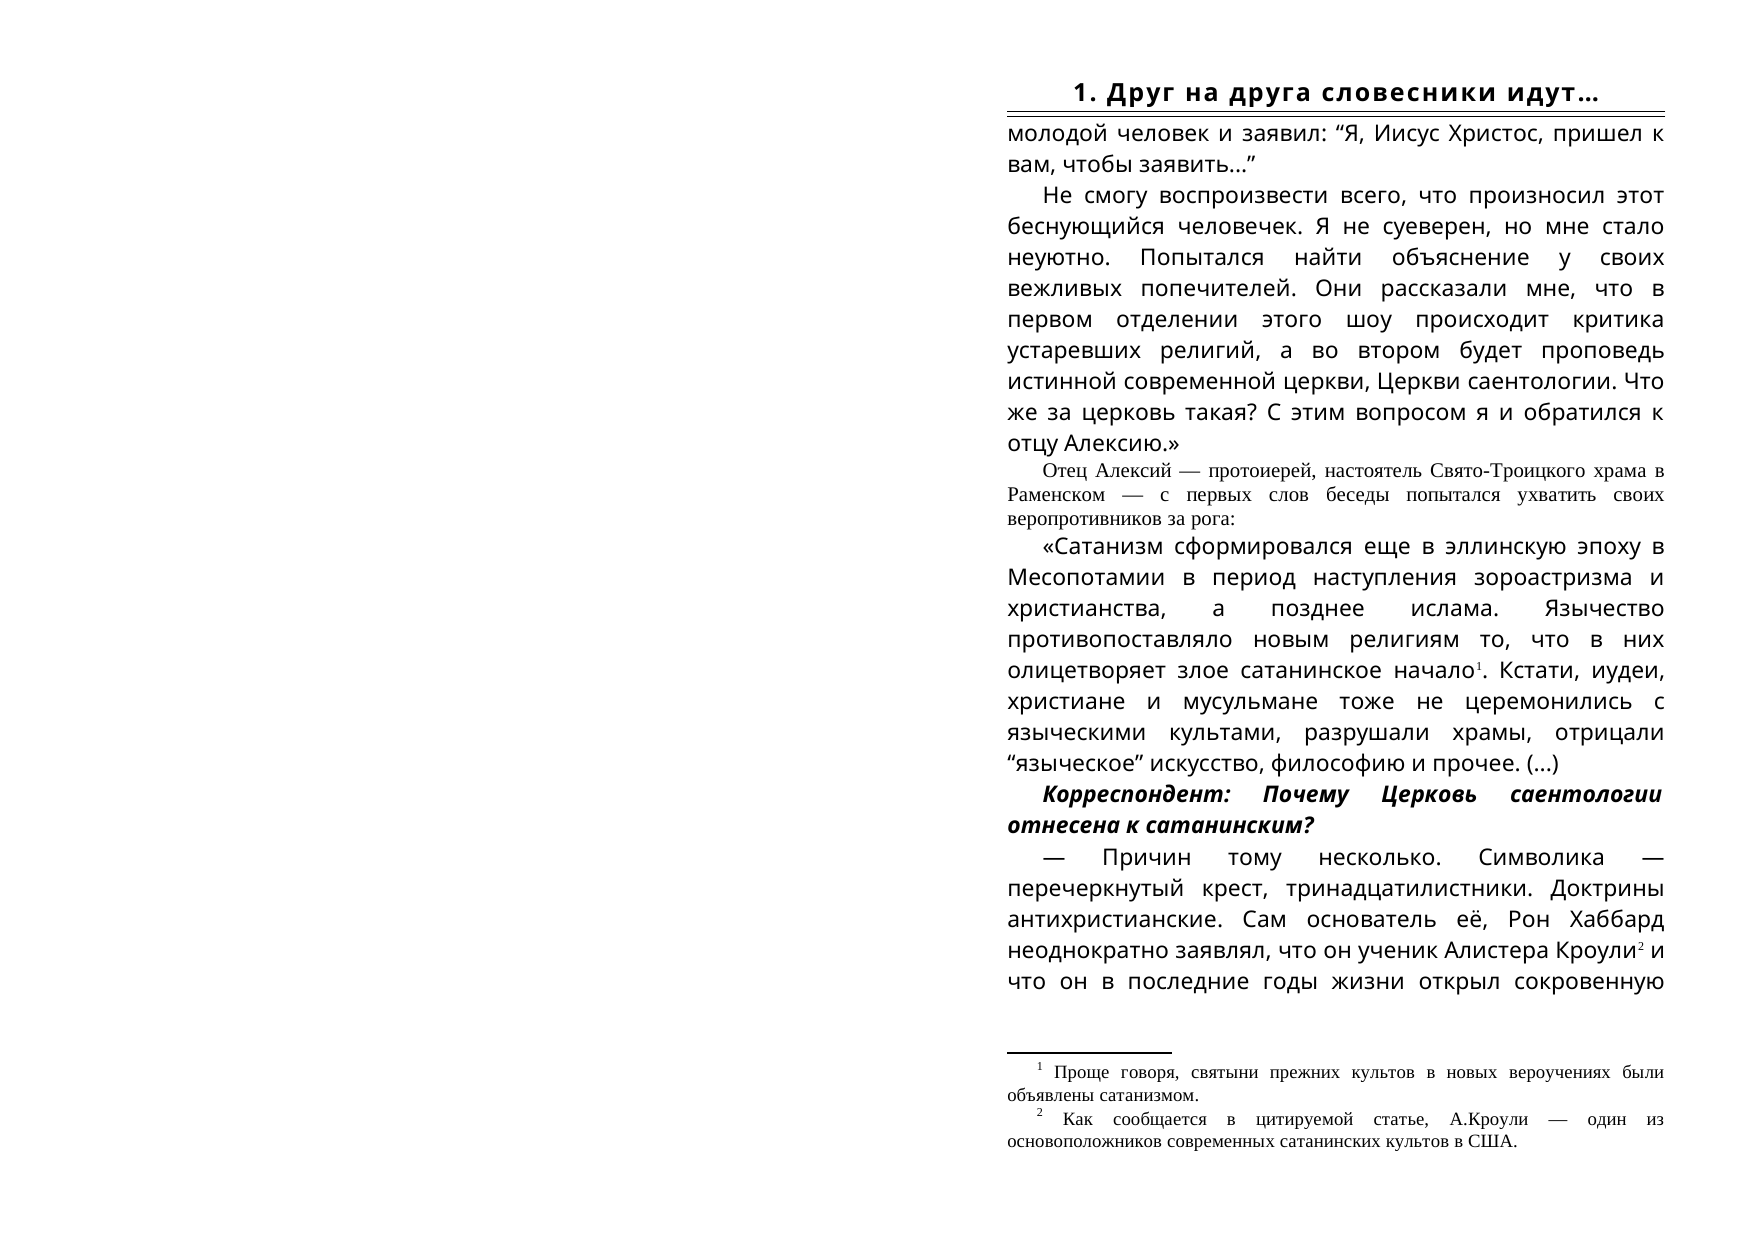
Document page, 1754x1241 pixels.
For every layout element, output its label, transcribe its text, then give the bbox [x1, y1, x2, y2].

text молодой человек и заявил: “Я, Иисус Христос, пришел к вам, чтобы заявить...” [1007, 117, 1665, 178]
text Не смогу воспроизвести всего, что произносил этот беснующийся человечек. Я не суеверен, но мне стало неуютно. Попытался найти объяснение у своих вежливых попечителей. Они рассказали мне, что в первом отделении этого шоу происходит критика устаревших религий, а во втором будет проповедь истинной современной церкви, Церкви саентологии. Что же за церковь такая? С этим вопросом я и обратился к отцу Алексию.» [1007, 178, 1665, 458]
text «Сатанизм сформировался еще в эллинскую эпоху в Месопотамии в период наступления зороастризма и христианства, а позднее ислама. Язычество противопоставляло новым религиям то, что в них олицетворяет злое сатанинское начало. Кстати, иудеи, христиане и мусульмане тоже не церемонились с языческими культами, разрушали храмы, отрицали “языческое” искусство, философию и прочее. (...) [1007, 530, 1665, 778]
text Как сообщается в цитируемой статье, А.Кроули — один из основоположников современных сатанинских культов в США. [1007, 1105, 1665, 1152]
text Проще говоря, святыни прежних культов в новых вероучениях были объявлены сатанизмом. [1007, 1059, 1665, 1105]
text — Причин тому несколько. Символика — перечеркнутый крест, тринадцатилистники. Доктрины антихристианские. Сам основатель её, Рон Хаббард неоднократно заявлял, что он ученик Алистера Кроули и что он в последние годы жизни открыл сокровенную [1007, 841, 1665, 996]
text Корреспондент: Почему Церковь саентологии отнесена к сатанинским? [1007, 778, 1665, 841]
text Отец Алексий — протоиерей, настоятель Свято-Троицкого храма в Раменском — с первых слов беседы попытался ухватить своих веропротивников за рога: [1007, 458, 1665, 530]
